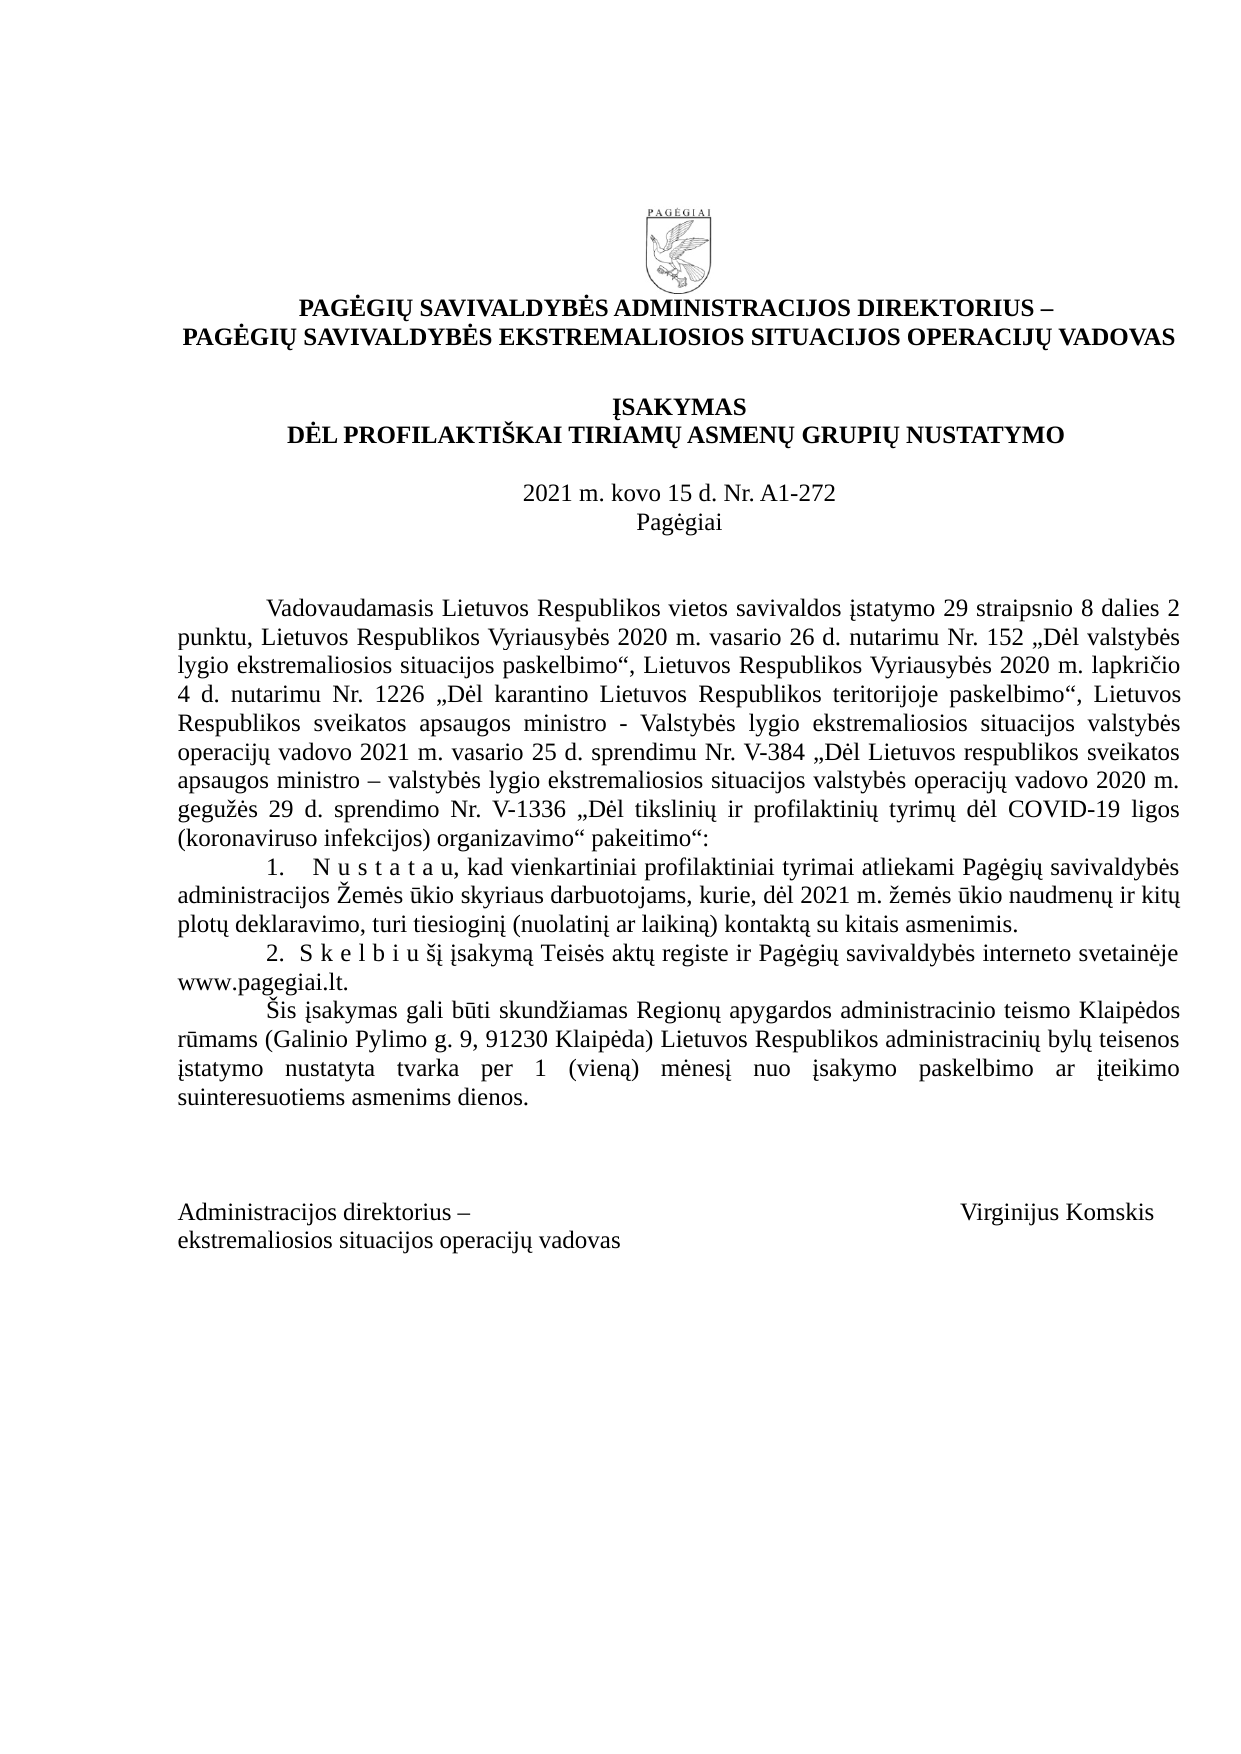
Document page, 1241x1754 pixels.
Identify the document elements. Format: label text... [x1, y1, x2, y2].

text Vadovaudamasis Lietuvos Respublikos vietos savivaldos įstatymo 29 straipsnio 8 dalies 2 punktu, Lietuvos Respublikos Vyriausybės 2020 m. vasario 26 d. nutarimu Nr. 152 „Dėl valstybės lygio ekstremaliosios situacijos paskelbimo“, Lietuvos Respublikos Vyriausybės 2020 m. lapkričio 4 d. nutarimu Nr. 1226 „Dėl karantino Lietuvos Respublikos teritorijoje paskelbimo“, Lietuvos Respublikos sveikatos apsaugos ministro - Valstybės lygio ekstremaliosios situacijos valstybės operacijų vadovo 2021 m. vasario 25 d. sprendimu Nr. V-384 „Dėl Lietuvos respublikos sveikatos apsaugos ministro – valstybės lygio ekstremaliosios situacijos valstybės operacijų vadovo 2020 m. gegužės 29 d. sprendimo Nr. V-1336 „Dėl tikslinių ir profilaktinių tyrimų dėl COVID-19 ligos (koronaviruso infekcijos) organizavimo“ pakeitimo“: [177, 593, 1181, 852]
text Pagėgiai [177, 507, 1181, 535]
text Administracijos direktorius – Virginijus Komskis [177, 1197, 1181, 1225]
text 2021 m. kovo 15 d. Nr. A1-272 [177, 478, 1181, 507]
text Šis įsakymas gali būti skundžiamas Regionų apygardos administracinio teismo Klaipėdos rūmams (Galinio Pylimo g. 9, 91230 Klaipėda) Lietuvos Respublikos administracinių bylų teisenos įstatymo nustatyta tvarka per 1 (vieną) mėnesį nuo įsakymo paskelbimo ar įteikimo suinteresuotiems asmenims dienos. [177, 995, 1181, 1110]
text PAGĖGIŲ SAVIVALDYBĖS EKSTREMALIOSIOS SITUACIJOS OPERACIJŲ VADOVAS [177, 322, 1181, 351]
subtitle PAGĖGIŲ SAVIVALDYBĖS ADMINISTRACIJOS DIREKTORIUS – [177, 293, 1181, 322]
text ekstremaliosios situacijos operacijų vadovas [177, 1225, 1181, 1254]
text įsakymaS [177, 392, 1181, 420]
text 2. S k e l b i u šį įsakymą Teisės aktų registe ir Pagėgių savivaldybės interneto svetainėje www.pagegiai.lt. [177, 938, 1181, 995]
text DĖL PROFILAKTIŠKAI TIRIAMŲ ASMENŲ GRUPIŲ NUSTATYMO [177, 420, 1181, 449]
text 1. N u s t a t a u, kad vienkartiniai profilaktiniai tyrimai atliekami Pagėgių savivaldybės administracijos Žemės ūkio skyriaus darbuotojams, kurie, dėl 2021 m. žemės ūkio naudmenų ir kitų plotų deklaravimo, turi tiesioginį (nuolatinį ar laikiną) kontaktą su kitais asmenimis. [177, 852, 1181, 938]
